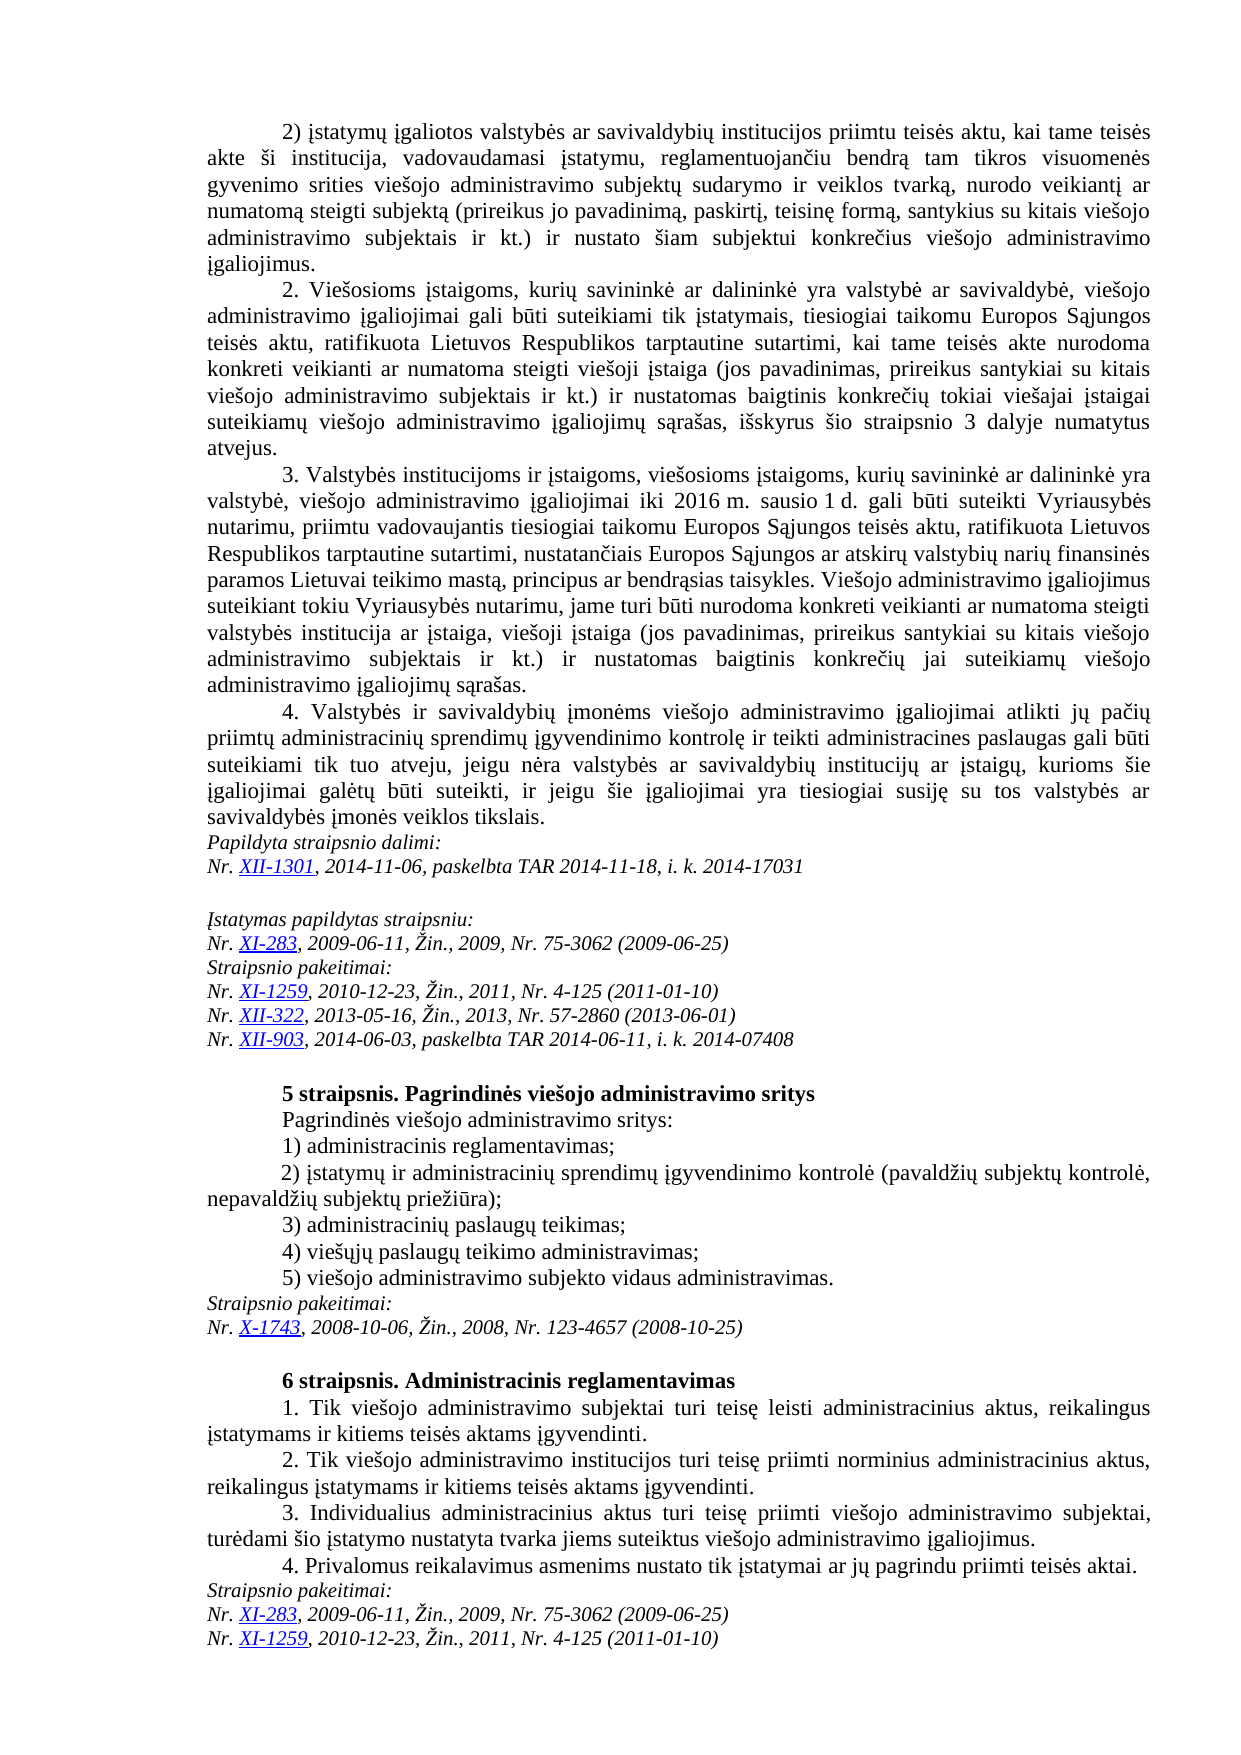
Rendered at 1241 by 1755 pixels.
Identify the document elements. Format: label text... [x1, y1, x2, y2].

text 4. Privalomus reikalavimus asmenims nustato tik įstatymai ar jų pagrindu priimti teisės aktai. [207, 1552, 1152, 1578]
text 3. Individualius administracinius aktus turi teisę priimti viešojo administravimo subjektai, turėdami šio įstatymo nustatyta tvarka jiems suteiktus viešojo administravimo įgaliojimus. [207, 1499, 1152, 1552]
text 1) administracinis reglamentavimas; [207, 1132, 1152, 1159]
text Nr. XI-1259, 2010-12-23, Žin., 2011, Nr. 4-125 (2011-01-10) [207, 979, 1152, 1003]
text Straipsnio pakeitimai: [207, 1578, 1152, 1602]
text Nr. XII-322, 2013-05-16, Žin., 2013, Nr. 57-2860 (2013-06-01) [207, 1003, 1152, 1027]
text Nr. XII-1301, 2014-11-06, paskelbta TAR 2014-11-18, i. k. 2014-17031 [207, 854, 1152, 878]
text Nr. X-1743, 2008-10-06, Žin., 2008, Nr. 123-4657 (2008-10-25) [207, 1314, 1152, 1339]
text 3) administracinių paslaugų teikimas; [207, 1211, 1152, 1238]
text 2) įstatymų ir administracinių sprendimų įgyvendinimo kontrolė (pavaldžių subjektų kontrolė, nepavaldžių subjektų priežiūra); [207, 1159, 1152, 1211]
text 2) įstatymų įgaliotos valstybės ar savivaldybių institucijos priimtu teisės aktu, kai tame teisės akte ši institucija, vadovaudamasi įstatymu, reglamentuojančiu bendrą tam tikros visuomenės gyvenimo srities viešojo administravimo subjektų sudarymo ir veiklos tvarką, nurodo veikiantį ar numatomą steigti subjektą (prireikus jo pavadinimą, paskirtį, teisinę formą, santykius su kitais viešojo administravimo subjektais ir kt.) ir nustato šiam subjektui konkrečius viešojo administravimo įgaliojimus. [207, 118, 1152, 276]
text 1. Tik viešojo administravimo subjektai turi teisę leisti administracinius aktus, reikalingus įstatymams ir kitiems teisės aktams įgyvendinti. [207, 1394, 1152, 1446]
text Nr. XII-903, 2014-06-03, paskelbta TAR 2014-06-11, i. k. 2014-07408 [207, 1027, 1152, 1051]
text Straipsnio pakeitimai: [207, 1291, 1152, 1314]
text 3. Valstybės institucijoms ir įstaigoms, viešosioms įstaigoms, kurių savininkė ar dalininkė yra valstybė, viešojo administravimo įgaliojimai iki 2016 m. sausio 1 d. gali būti suteikti Vyriausybės nutarimu, priimtu vadovaujantis tiesiogiai taikomu Europos Sąjungos teisės aktu, ratifikuota Lietuvos Respublikos tarptautine sutartimi, nustatančiais Europos Sąjungos ar atskirų valstybių narių finansinės paramos Lietuvai teikimo mastą, principus ar bendrąsias taisykles. Viešojo administravimo įgaliojimus suteikiant tokiu Vyriausybės nutarimu, jame turi būti nurodoma konkreti veikianti ar numatoma steigti valstybės institucija ar įstaiga, viešoji įstaiga (jos pavadinimas, prireikus santykiai su kitais viešojo administravimo subjektais ir kt.) ir nustatomas baigtinis konkrečių jai suteikiamų viešojo administravimo įgaliojimų sąrašas. [207, 461, 1152, 698]
text 5 straipsnis. Pagrindinės viešojo administravimo sritys [207, 1080, 1152, 1106]
text 4) viešųjų paslaugų teikimo administravimas; [207, 1238, 1152, 1264]
text Papildyta straipsnio dalimi: [207, 830, 1152, 854]
text Nr. XI-283, 2009-06-11, Žin., 2009, Nr. 75-3062 (2009-06-25) [207, 1602, 1152, 1626]
text Įstatymas papildytas straipsniu: [207, 907, 1152, 931]
text 4. Valstybės ir savivaldybių įmonėms viešojo administravimo įgaliojimai atlikti jų pačių priimtų administracinių sprendimų įgyvendinimo kontrolę ir teikti administracines paslaugas gali būti suteikiami tik tuo atveju, jeigu nėra valstybės ar savivaldybių institucijų ar įstaigų, kurioms šie įgaliojimai galėtų būti suteikti, ir jeigu šie įgaliojimai yra tiesiogiai susiję su tos valstybės ar savivaldybės įmonės veiklos tikslais. [207, 698, 1152, 830]
text Straipsnio pakeitimai: [207, 955, 1152, 979]
text 5) viešojo administravimo subjekto vidaus administravimas. [207, 1264, 1152, 1291]
text 2. Tik viešojo administravimo institucijos turi teisę priimti norminius administracinius aktus, reikalingus įstatymams ir kitiems teisės aktams įgyvendinti. [207, 1446, 1152, 1499]
text Pagrindinės viešojo administravimo sritys: [207, 1106, 1152, 1132]
text 2. Viešosioms įstaigoms, kurių savininkė ar dalininkė yra valstybė ar savivaldybė, viešojo administravimo įgaliojimai gali būti suteikiami tik įstatymais, tiesiogiai taikomu Europos Sąjungos teisės aktu, ratifikuota Lietuvos Respublikos tarptautine sutartimi, kai tame teisės akte nurodoma konkreti veikianti ar numatoma steigti viešoji įstaiga (jos pavadinimas, prireikus santykiai su kitais viešojo administravimo subjektais ir kt.) ir nustatomas baigtinis konkrečių tokiai viešajai įstaigai suteikiamų viešojo administravimo įgaliojimų sąrašas, išskyrus šio straipsnio 3 dalyje numatytus atvejus. [207, 276, 1152, 461]
text 6 straipsnis. Administracinis reglamentavimas [207, 1367, 1152, 1394]
text Nr. XI-283, 2009-06-11, Žin., 2009, Nr. 75-3062 (2009-06-25) [207, 931, 1152, 955]
text Nr. XI-1259, 2010-12-23, Žin., 2011, Nr. 4-125 (2011-01-10) [207, 1626, 1152, 1650]
